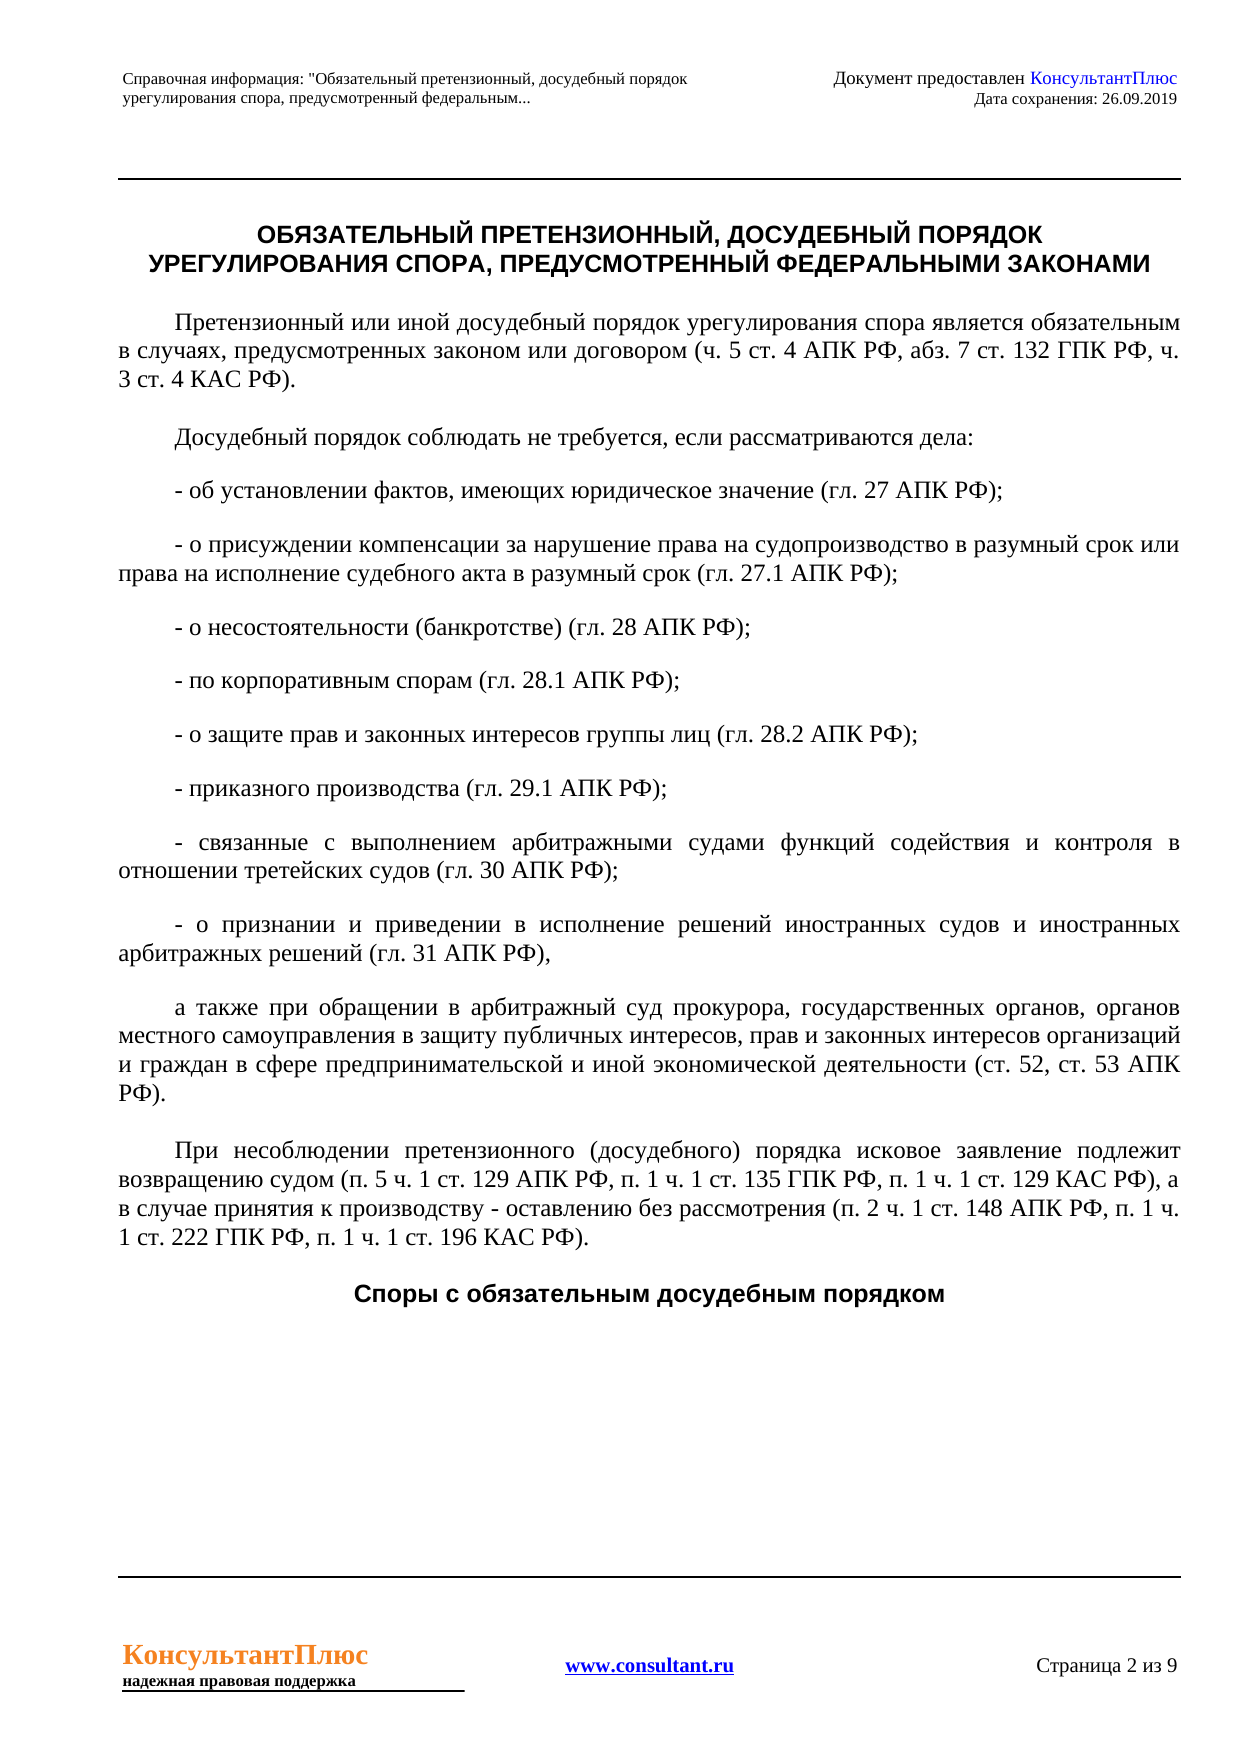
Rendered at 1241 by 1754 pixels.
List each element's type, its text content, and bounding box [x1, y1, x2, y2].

text а также при обращении в арбитражный суд прокурора, государственных органов, органов местного самоуправления в защиту публичных интересов, прав и законных интересов организаций и граждан в сфере предпринимательской и иной экономической деятельности (ст. 52, ст. 53 АПК РФ). [118, 992, 1181, 1107]
text - об установлении фактов, имеющих юридическое значение (гл. 27 АПК РФ); [118, 476, 1181, 504]
title Споры с обязательным досудебным порядком [118, 1279, 1181, 1308]
text - о признании и приведении в исполнение решений иностранных судов и иностранных арбитражных решений (гл. 31 АПК РФ), [118, 909, 1181, 967]
text Досудебный порядок соблюдать не требуется, если рассматриваются дела: [118, 422, 1181, 451]
text При несоблюдении претензионного (досудебного) порядка исковое заявление подлежит возвращению судом (п. 5 ч. 1 ст. 129 АПК РФ, п. 1 ч. 1 ст. 135 ГПК РФ, п. 1 ч. 1 ст. 129 КАС РФ), а в случае принятия к производству - оставлению без рассмотрения (п. 2 ч. 1 ст. 148 АПК РФ, п. 1 ч. 1 ст. 222 ГПК РФ, п. 1 ч. 1 ст. 196 КАС РФ). [118, 1136, 1181, 1251]
text - приказного производства (гл. 29.1 АПК РФ); [118, 773, 1181, 802]
text - о защите прав и законных интересов группы лиц (гл. 28.2 АПК РФ); [118, 719, 1181, 748]
title УРЕГУЛИРОВАНИЯ СПОРА, ПРЕДУСМОТРЕННЫЙ ФЕДЕРАЛЬНЫМИ ЗАКОНАМИ [118, 249, 1181, 278]
text - о присуждении компенсации за нарушение права на судопроизводство в разумный срок или права на исполнение судебного акта в разумный срок (гл. 27.1 АПК РФ); [118, 529, 1181, 587]
text Претензионный или иной досудебный порядок урегулирования спора является обязательным в случаях, предусмотренных законом или договором (ч. 5 ст. 4 АПК РФ, абз. 7 ст. 132 ГПК РФ, ч. 3 ст. 4 КАС РФ). [118, 307, 1181, 393]
text - связанные с выполнением арбитражными судами функций содействия и контроля в отношении третейских судов (гл. 30 АПК РФ); [118, 827, 1181, 884]
text - по корпоративным спорам (гл. 28.1 АПК РФ); [118, 666, 1181, 694]
text - о несостоятельности (банкротстве) (гл. 28 АПК РФ); [118, 612, 1181, 641]
title ОБЯЗАТЕЛЬНЫЙ ПРЕТЕНЗИОННЫЙ, ДОСУДЕБНЫЙ ПОРЯДОК [118, 221, 1181, 249]
